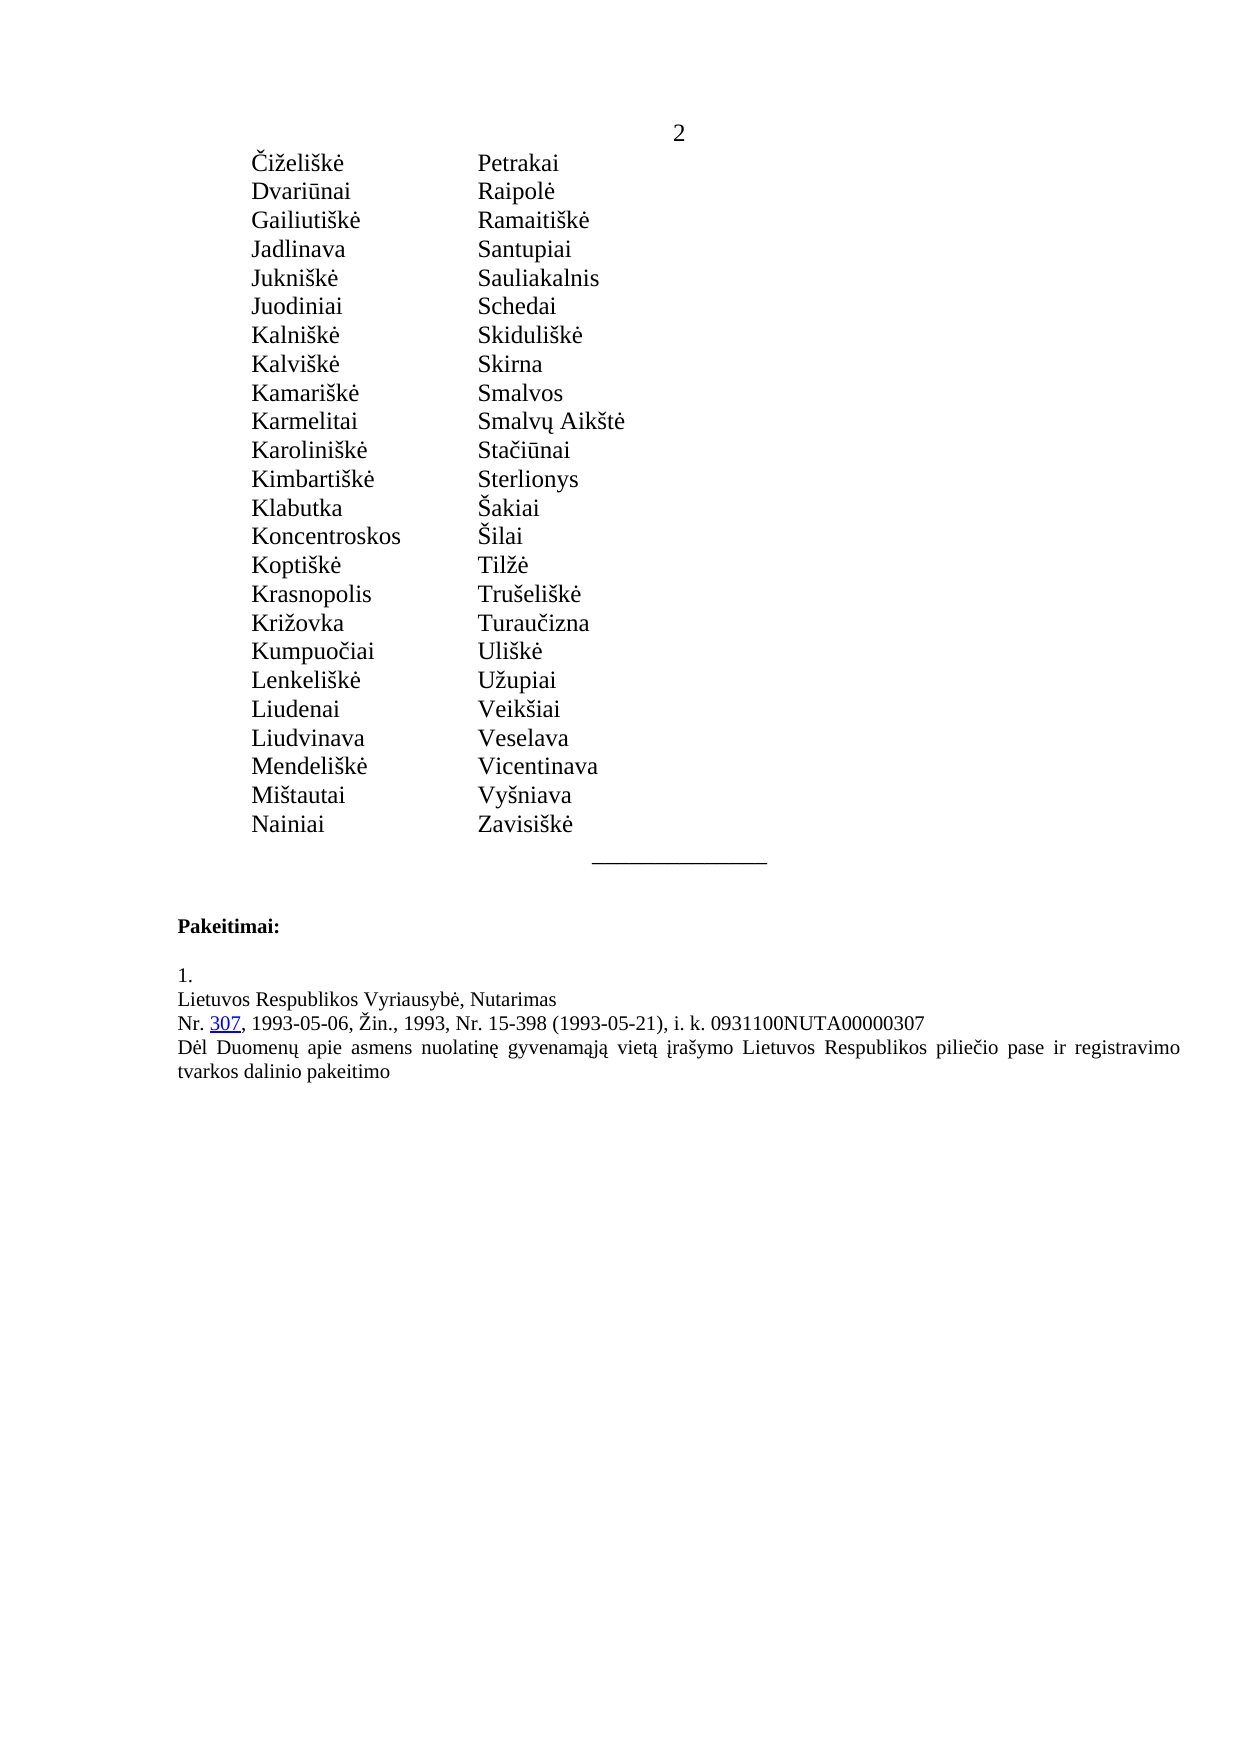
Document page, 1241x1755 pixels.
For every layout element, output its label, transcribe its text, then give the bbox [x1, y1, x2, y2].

text Jadlinava Santupiai [177, 234, 1181, 263]
text Lietuvos Respublikos Vyriausybė, Nutarimas [177, 987, 1181, 1011]
text Čiželiškė Petrakai [177, 148, 1181, 176]
text ______________ [177, 838, 1181, 866]
text Liudvinava Veselava [177, 723, 1181, 751]
text Koptiškė Tilžė [177, 550, 1181, 579]
text 1. [177, 963, 1181, 987]
text Pakeitimai: [177, 914, 1181, 938]
text Karoliniškė Stačiūnai [177, 435, 1181, 464]
text Kimbartiškė Sterlionys [177, 464, 1181, 493]
text Dvariūnai Raipolė [177, 176, 1181, 205]
text Križovka Turaučizna [177, 608, 1181, 636]
text Karmelitai Smalvų Aikštė [177, 406, 1181, 435]
text Kalniškė Skiduliškė [177, 320, 1181, 349]
text Mištautai Vyšniava [177, 780, 1181, 809]
text Nainiai Zavisiškė [177, 809, 1181, 838]
text Juodiniai Schedai [177, 291, 1181, 320]
text Dėl Duomenų apie asmens nuolatinę gyvenamąją vietą įrašymo Lietuvos Respublikos piliečio pase ir registravimo tvarkos dalinio pakeitimo [177, 1035, 1181, 1083]
text Mendeliškė Vicentinava [177, 751, 1181, 780]
text Krasnopolis Trušeliškė [177, 579, 1181, 608]
text Lenkeliškė Užupiai [177, 665, 1181, 694]
text Kumpuočiai Uliškė [177, 636, 1181, 665]
text Gailiutiškė Ramaitiškė [177, 205, 1181, 234]
text Jukniškė Sauliakalnis [177, 263, 1181, 291]
text Klabutka Šakiai [177, 493, 1181, 521]
text Kalviškė Skirna [177, 349, 1181, 378]
text Liudenai Veikšiai [177, 694, 1181, 723]
text Koncentroskos Šilai [177, 521, 1181, 550]
text Nr. 307, 1993-05-06, Žin., 1993, Nr. 15-398 (1993-05-21), i. k. 0931100NUTA00000307 [177, 1011, 1181, 1035]
text Kamariškė Smalvos [177, 378, 1181, 406]
